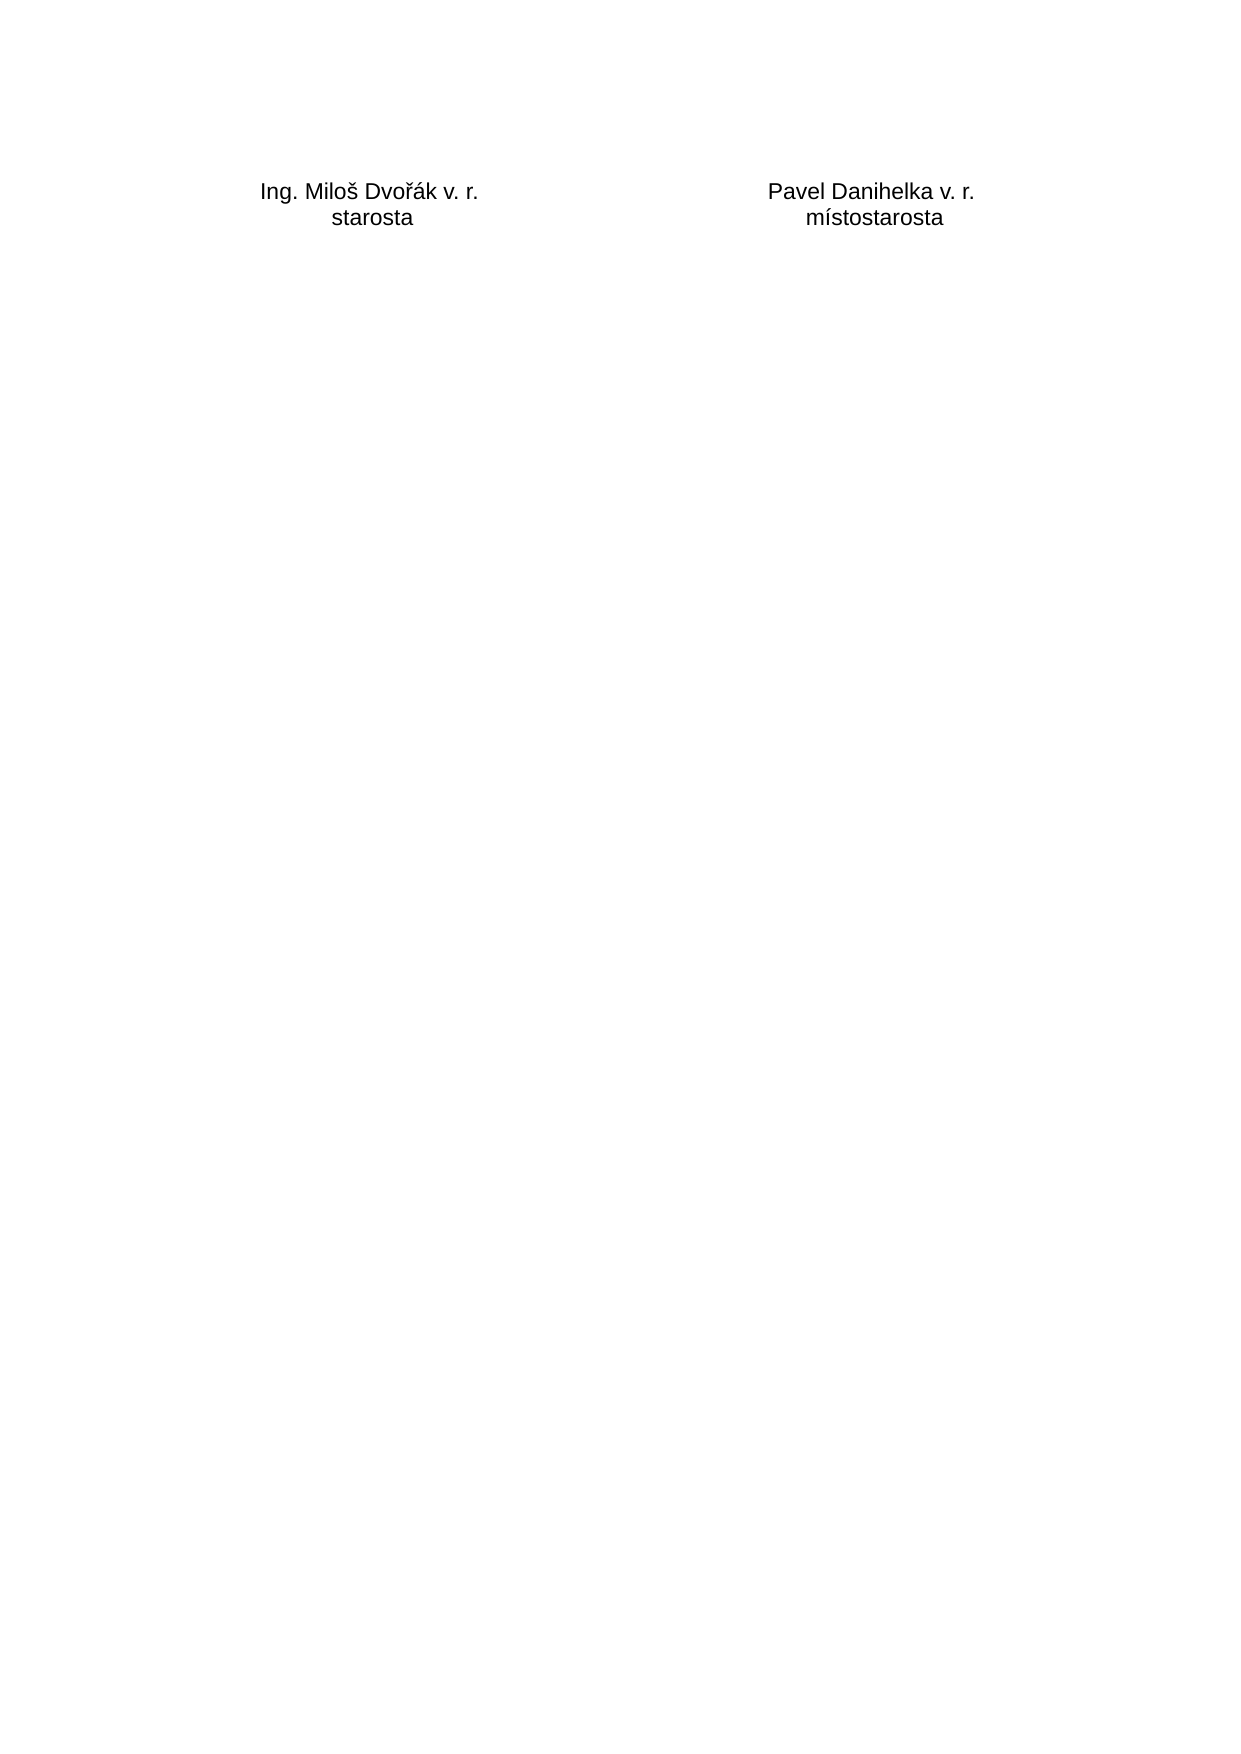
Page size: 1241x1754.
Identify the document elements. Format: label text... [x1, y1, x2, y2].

table_header Pavel Danihelka v. r. místostarosta [620, 118, 1122, 236]
table_header Ing. Miloš Dvořák v. r. starosta [118, 118, 620, 236]
table_cell [118, 236, 620, 354]
table_cell [620, 236, 1122, 354]
